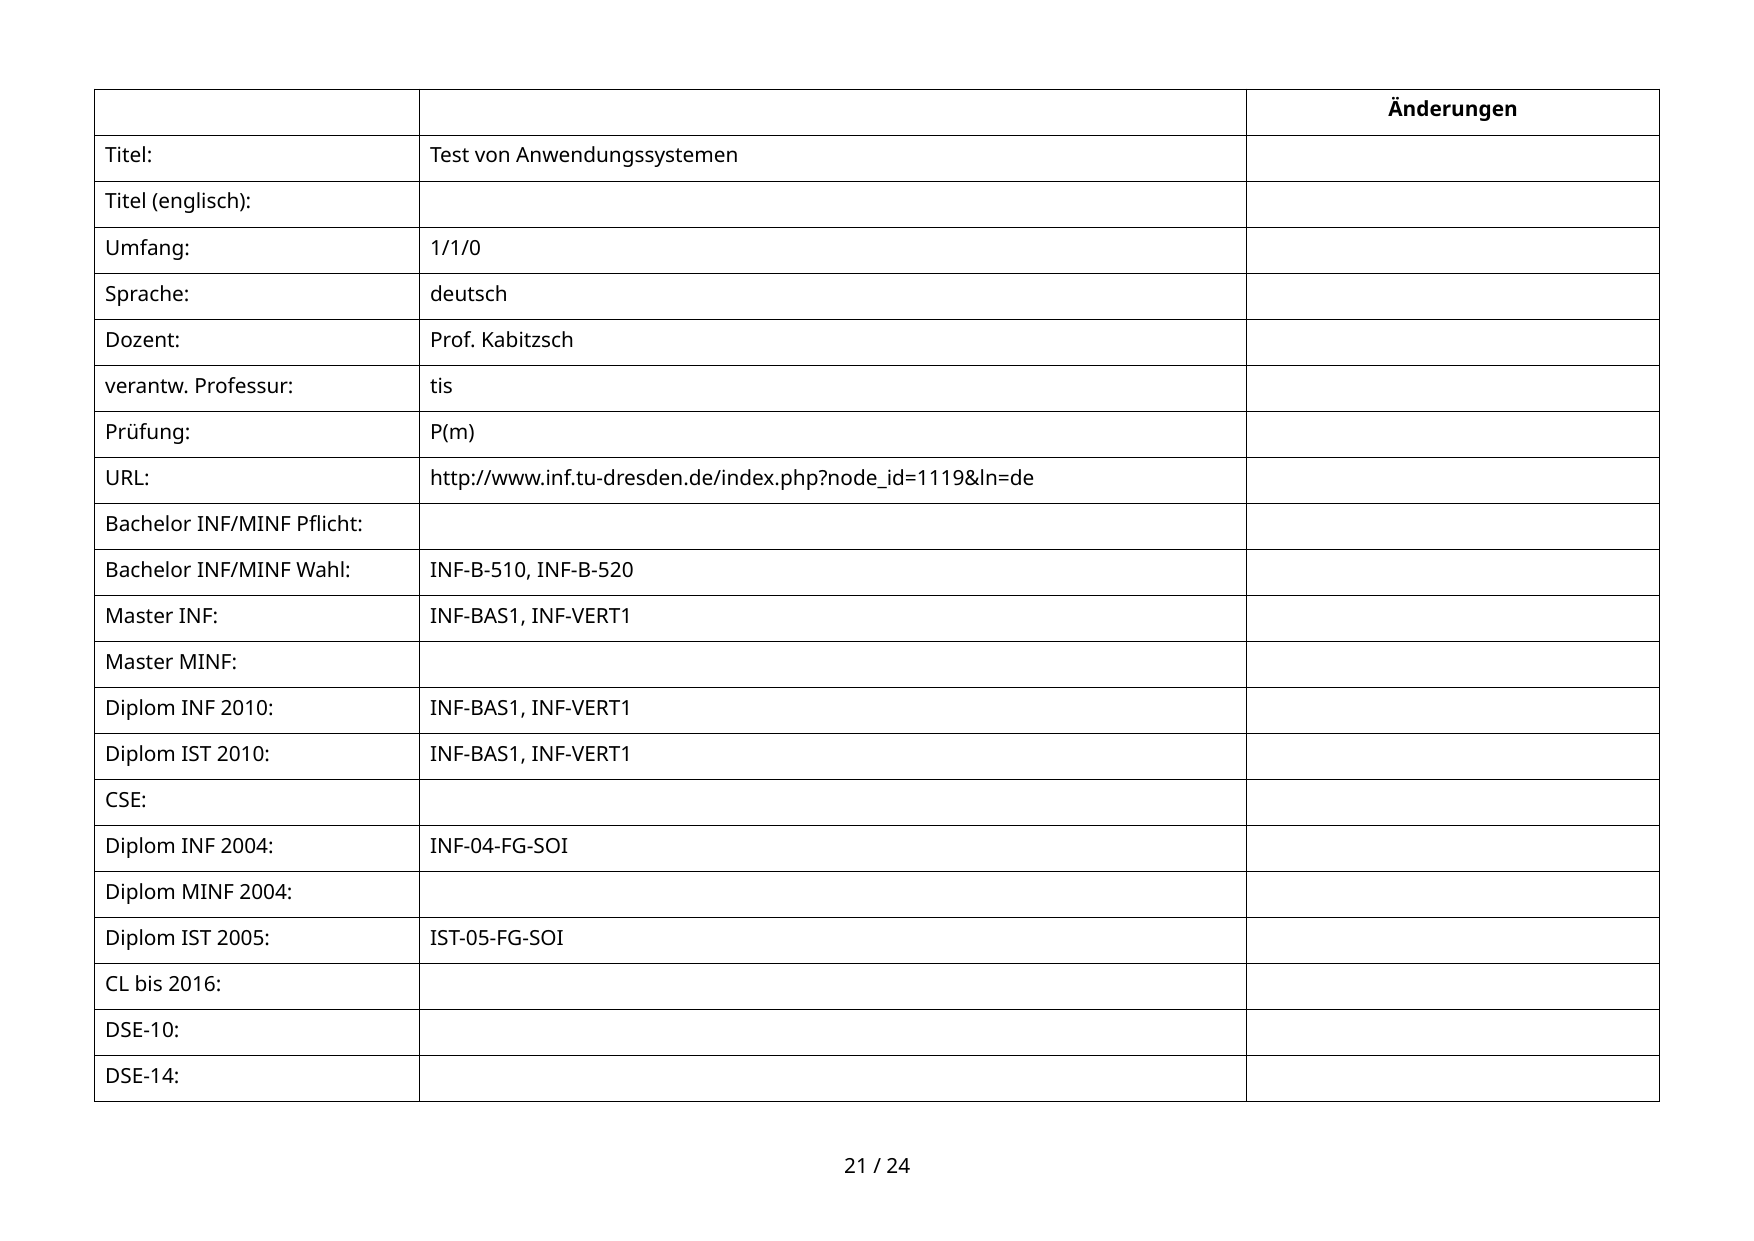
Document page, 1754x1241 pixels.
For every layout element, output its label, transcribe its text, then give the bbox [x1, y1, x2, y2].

table_cell [1247, 504, 1659, 549]
table_cell Diplom INF 2004: [95, 826, 419, 871]
table_cell DSE-10: [95, 1010, 419, 1055]
table_cell INF-BAS1, INF-VERT1 [420, 596, 1246, 641]
table_cell [1247, 136, 1659, 181]
table_cell Titel (englisch): [95, 182, 419, 227]
table_cell Dozent: [95, 320, 419, 365]
table_cell Bachelor INF/MINF Pflicht: [95, 504, 419, 549]
table_cell http://www.inf.tu-dresden.de/index.php?node_id=1119&ln=de [420, 458, 1246, 503]
table_cell tis [420, 366, 1246, 411]
table_cell [1247, 274, 1659, 319]
table_header [420, 90, 1246, 134]
table_cell Test von Anwendungssystemen [420, 136, 1246, 181]
table_cell verantw. Professur: [95, 366, 419, 411]
table_cell Prof. Kabitzsch [420, 320, 1246, 365]
table_cell Diplom IST 2005: [95, 918, 419, 963]
table_cell [1247, 1056, 1659, 1101]
table_cell Master INF: [95, 596, 419, 641]
table_cell Master MINF: [95, 642, 419, 687]
table_cell [1247, 182, 1659, 227]
table_cell [420, 1056, 1246, 1101]
table_cell [1247, 872, 1659, 917]
table_header Änderungen [1247, 90, 1659, 134]
table_cell [1247, 734, 1659, 779]
table_cell [1247, 1010, 1659, 1055]
table_header [95, 90, 419, 134]
table_cell CSE: [95, 780, 419, 825]
table_cell INF-BAS1, INF-VERT1 [420, 734, 1246, 779]
table_cell deutsch [420, 274, 1246, 319]
table_cell 1/1/0 [420, 228, 1246, 273]
table_cell [1247, 780, 1659, 825]
table_cell [1247, 412, 1659, 457]
table_cell URL: [95, 458, 419, 503]
table_cell [1247, 964, 1659, 1009]
table_cell [420, 780, 1246, 825]
table_cell Umfang: [95, 228, 419, 273]
table_cell INF-B-510, INF-B-520 [420, 550, 1246, 595]
table_cell [1247, 550, 1659, 595]
table_cell Diplom IST 2010: [95, 734, 419, 779]
table_cell INF-04-FG-SOI [420, 826, 1246, 871]
table_cell [1247, 458, 1659, 503]
table_cell [1247, 320, 1659, 365]
table_cell [1247, 688, 1659, 733]
table_cell CL bis 2016: [95, 964, 419, 1009]
table_cell Prüfung: [95, 412, 419, 457]
table_cell DSE-14: [95, 1056, 419, 1101]
table_cell Bachelor INF/MINF Wahl: [95, 550, 419, 595]
table_cell [420, 964, 1246, 1009]
table_cell [1247, 918, 1659, 963]
table_cell [420, 1010, 1246, 1055]
table_cell Diplom INF 2010: [95, 688, 419, 733]
table_cell [1247, 596, 1659, 641]
table_cell INF-BAS1, INF-VERT1 [420, 688, 1246, 733]
table_cell [1247, 366, 1659, 411]
table_cell [1247, 642, 1659, 687]
table_cell Titel: [95, 136, 419, 181]
table_cell [420, 642, 1246, 687]
table_cell [420, 182, 1246, 227]
table_cell Diplom MINF 2004: [95, 872, 419, 917]
table_cell [420, 504, 1246, 549]
table_cell [1247, 228, 1659, 273]
table_cell [420, 872, 1246, 917]
table_cell [1247, 826, 1659, 871]
table_cell Sprache: [95, 274, 419, 319]
table_cell P(m) [420, 412, 1246, 457]
table_cell IST-05-FG-SOI [420, 918, 1246, 963]
